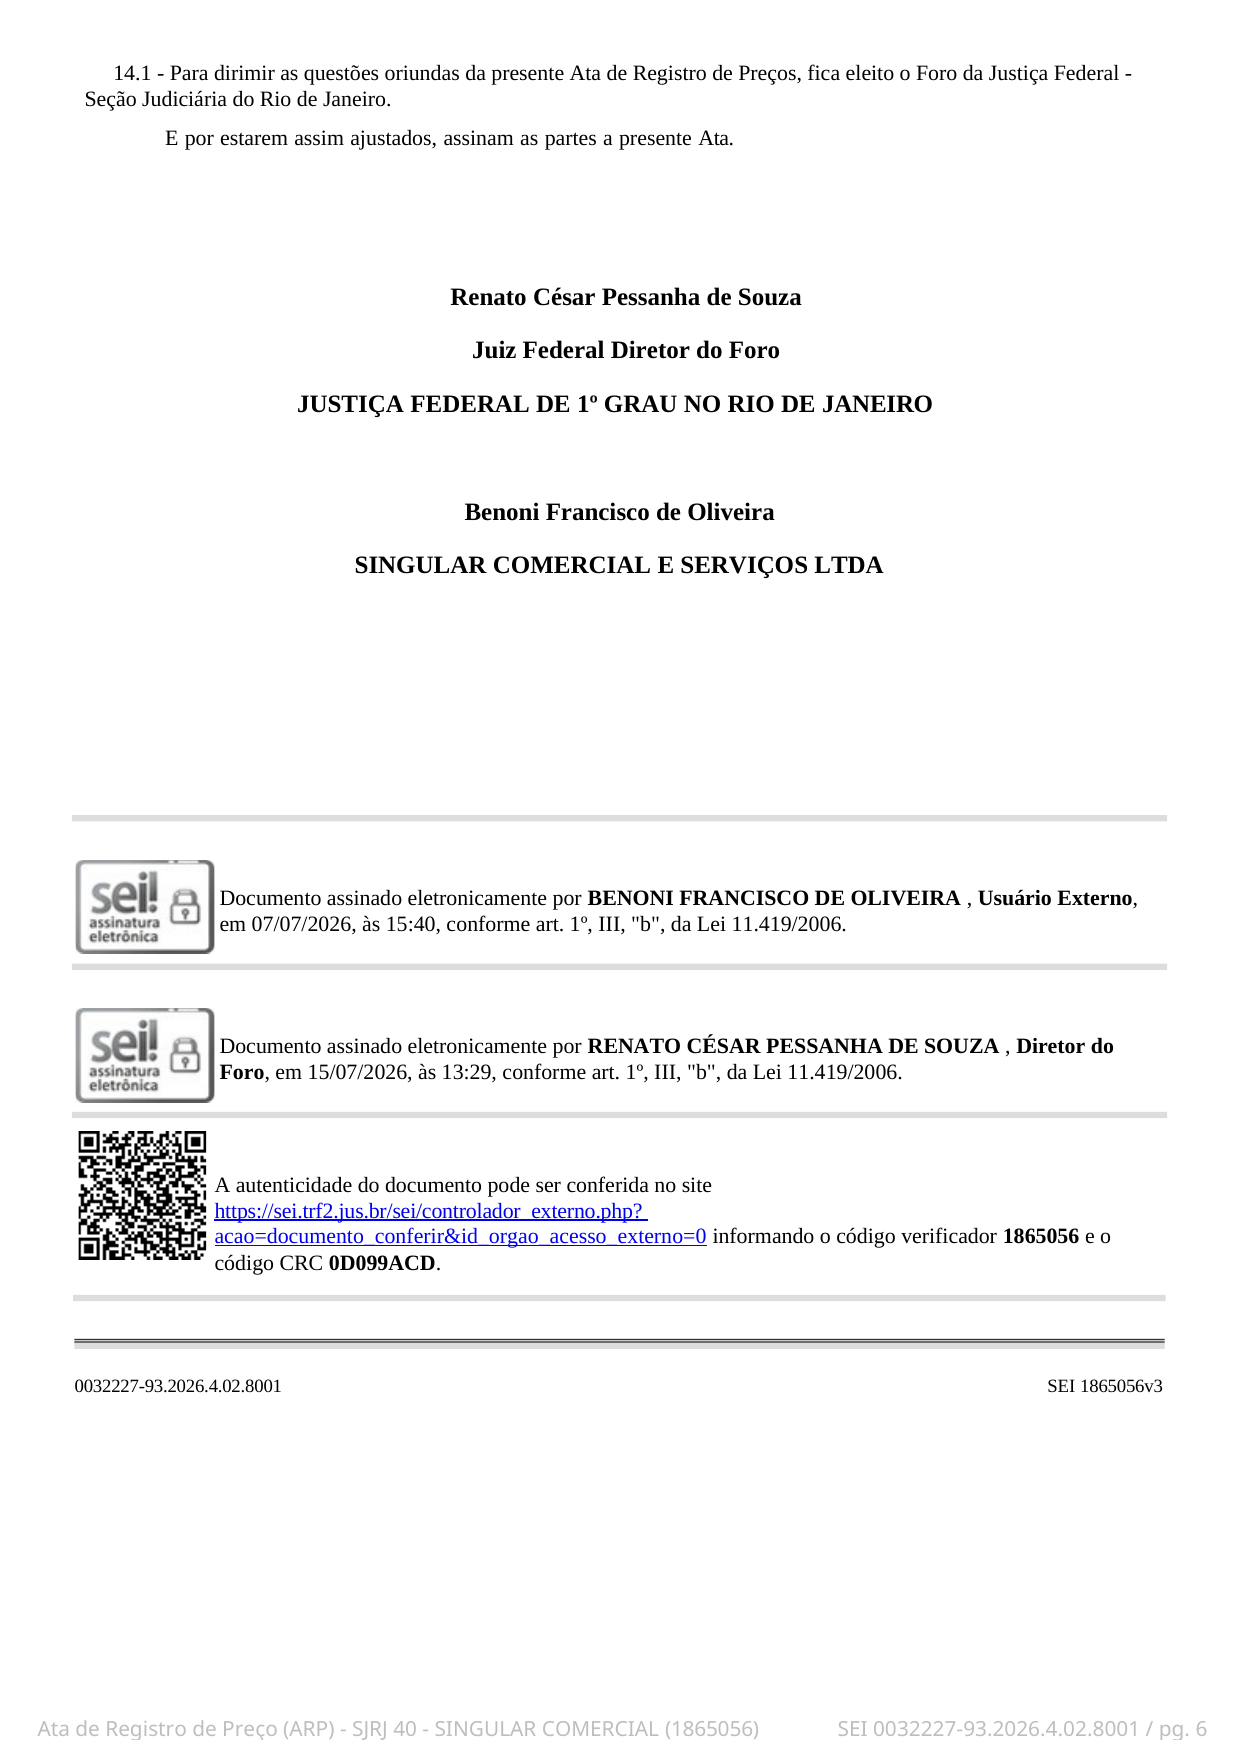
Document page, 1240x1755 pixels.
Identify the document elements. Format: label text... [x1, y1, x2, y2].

text A autenticidade do documento pode ser conferida no site https://sei.trf2.jus.br/sei/controlador_externo.php? acao=documento_conferir&id_orgao_acesso_externo=0 informando o código verificador 1865056 e o código CRC 0D099ACD. [214, 1172, 1134, 1275]
text Documento assinado eletronicamente por BENONI FRANCISCO DE OLIVEIRA , Usuário Externo, em 07/07/2026, às 15:40, conforme art. 1º, III, "b", da Lei 11.419/2006. [219, 885, 1156, 936]
text JUSTIÇA FEDERAL DE 1º GRAU NO RIO DE JANEIRO [67, 389, 1163, 418]
text Renato César Pessanha de Souza Juiz Federal Diretor do Foro [432, 282, 820, 364]
text 0032227-93.2026.4.02.8001 SEI 1865056v3 [74, 1375, 1181, 1397]
text Documento assinado eletronicamente por RENATO CÉSAR PESSANHA DE SOUZA , Diretor do Foro, em 15/07/2026, às 13:29, conforme art. 1º, III, "b", da Lei 11.419/2006. [219, 1033, 1156, 1084]
text Benoni Francisco de Oliveira SINGULAR COMERCIAL E SERVIÇOS LTDA [354, 497, 905, 579]
text 14.1 - Para dirimir as questões oriundas da presente Ata de Registro de Preços, fica eleito o Foro da Justiça Federal - Seção Judiciária do Rio de Janeiro. [84, 60, 1162, 111]
text E por estarem assim ajustados, assinam as partes a presente Ata. [165, 125, 1181, 150]
